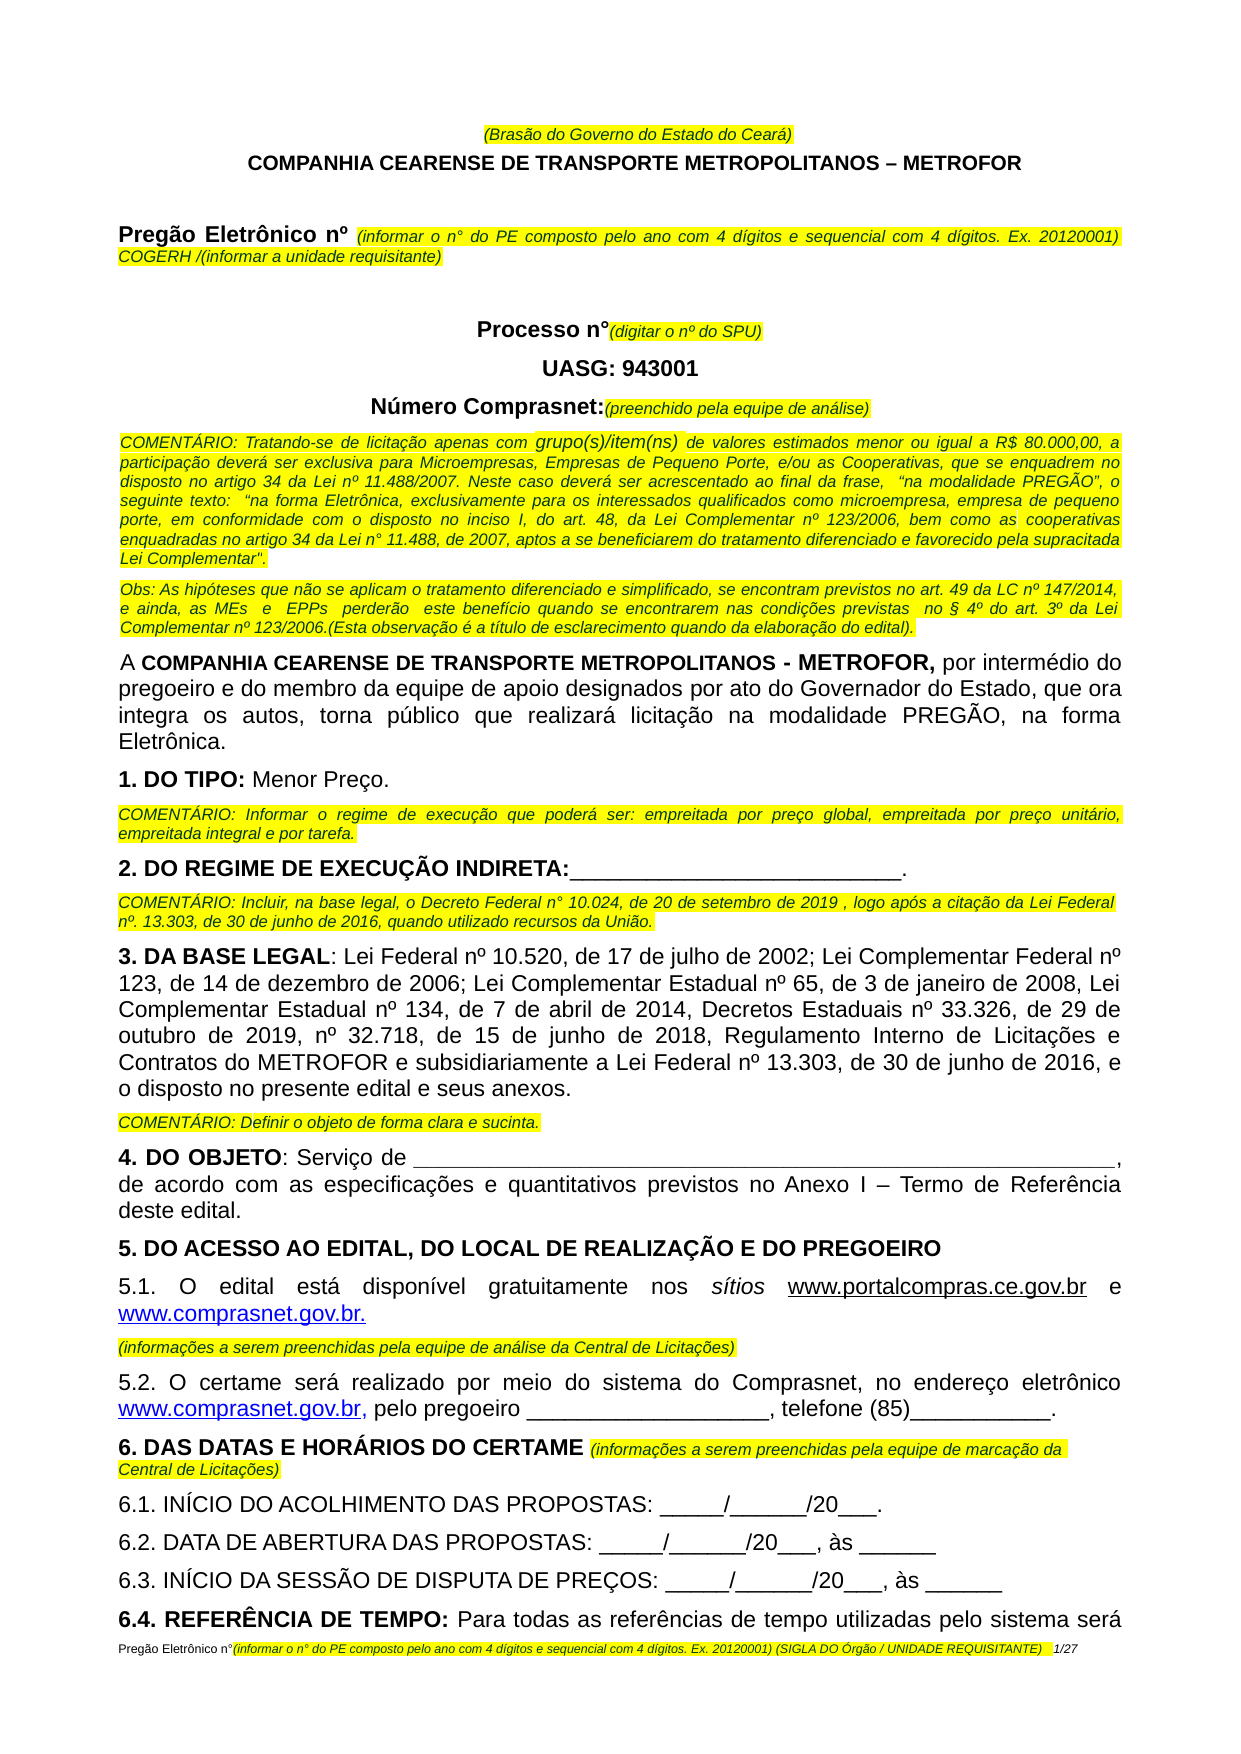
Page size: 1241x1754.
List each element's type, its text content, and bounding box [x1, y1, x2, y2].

text COMENTÁRIO: Tratando-se de licitação apenas com grupo(s)/item(ns) de valores estimados menor ou igual a R$ 80.000,00, a participação deverá ser exclusiva para Microempresas, Empresas de Pequeno Porte, e/ou as Cooperativas, que se enquadrem no disposto no artigo 34 da Lei nº 11.488/2007. Neste caso deverá ser acrescentado ao final da frase, “na modalidade PREGÃO”, o seguinte texto: “na forma Eletrônica, exclusivamente para os interessados qualificados como microempresa, empresa de pequeno porte, em conformidade com o disposto no inciso I, do art. 48, da Lei Complementar nº 123/2006, bem como as cooperativas enquadradas no artigo 34 da Lei n° 11.488, de 2007, aptos a se beneficiarem do tratamento diferenciado e favorecido pela supracitada Lei Complementar". [120, 431, 1122, 568]
text UASG: 943001 [118, 355, 1122, 381]
text Número Comprasnet:(preenchido pela equipe de análise) [119, 393, 1122, 419]
text 5.1. O edital está disponível gratuitamente nos sítios www.portalcompras.ce.gov.br e www.comprasnet.gov.br. [118, 1273, 1122, 1326]
text COMENTÁRIO: Definir o objeto de forma clara e sucinta. [118, 1113, 1122, 1132]
text 4. DO OBJETO: Serviço de _______________________________________________________, de acordo com as especificações e quantitativos previstos no Anexo I – Termo de Referência deste edital. [118, 1144, 1122, 1223]
text A COMPANHIA CEARENSE DE TRANSPORTE METROPOLITANOS - METROFOR, por intermédio do pregoeiro e do membro da equipe de apoio designados por ato do Governador do Estado, que ora integra os autos, torna público que realizará licitação na modalidade PREGÃO, na forma Eletrônica. [118, 649, 1122, 754]
text Processo n°(digitar o nº do SPU) [118, 316, 1122, 343]
text 6.2. DATA DE ABERTURA DAS PROPOSTAS: _____/______/20___, às ______ [118, 1529, 1122, 1556]
text 5.2. O certame será realizado por meio do sistema do Comprasnet, no endereço eletrônico www.comprasnet.gov.br, pelo pregoeiro ___________________, telefone (85)___________. [118, 1369, 1122, 1422]
text 6.4. REFERÊNCIA DE TEMPO: Para todas as referências de tempo utilizadas pelo sistema será [118, 1606, 1122, 1632]
text 6. DAS DATAS E HORÁRIOS DO CERTAME (informações a serem preenchidas pela equipe de marcação da Central de Licitações) [118, 1433, 1122, 1479]
text 1. DO TIPO: Menor Preço. [118, 766, 1122, 793]
text (informações a serem preenchidas pela equipe de análise da Central de Licitações) [118, 1338, 1122, 1357]
text COMENTÁRIO: Incluir, na base legal, o Decreto Federal n° 10.024, de 20 de setembro de 2019 , logo após a citação da Lei Federal nº. 13.303, de 30 de junho de 2016, quando utilizado recursos da União. [118, 893, 1116, 931]
text 6.1. INÍCIO DO ACOLHIMENTO DAS PROPOSTAS: _____/______/20___. [118, 1491, 1122, 1517]
text 2. DO REGIME DE EXECUÇÃO INDIRETA:__________________________. [118, 855, 1122, 881]
text 3. DA BASE LEGAL: Lei Federal nº 10.520, de 17 de julho de 2002; Lei Complementar Federal nº 123, de 14 de dezembro de 2006; Lei Complementar Estadual nº 65, de 3 de janeiro de 2008, Lei Complementar Estadual nº 134, de 7 de abril de 2014, Decretos Estaduais nº 33.326, de 29 de outubro de 2019, nº 32.718, de 15 de junho de 2018, Regulamento Interno de Licitações e Contratos do METROFOR e subsidiariamente a Lei Federal nº 13.303, de 30 de junho de 2016, e o disposto no presente edital e seus anexos. [118, 943, 1122, 1101]
text 6.3. INÍCIO DA SESSÃO DE DISPUTA DE PREÇOS: _____/______/20___, às ______ [118, 1567, 1122, 1594]
text 5. DO ACESSO AO EDITAL, DO LOCAL DE REALIZAÇÃO E DO PREGOEIRO [118, 1235, 1122, 1261]
text Obs: As hipóteses que não se aplicam o tratamento diferenciado e simplificado, se encontram previstos no art. 49 da LC nº 147/2014, e ainda, as MEs e EPPs perderão este benefício quando se encontrarem nas condições previstas no § 4º do art. 3º da Lei Complementar nº 123/2006.(Esta observação é a título de esclarecimento quando da elaboração do edital). [120, 579, 1122, 637]
text Pregão Eletrônico nº (informar o n° do PE composto pelo ano com 4 dígitos e sequencial com 4 dígitos. Ex. 20120001) COGERH /(informar a unidade requisitante) [118, 221, 1122, 266]
text COMENTÁRIO: Informar o regime de execução que poderá ser: empreitada por preço global, empreitada por preço unitário, empreitada integral e por tarefa. [118, 804, 1123, 843]
